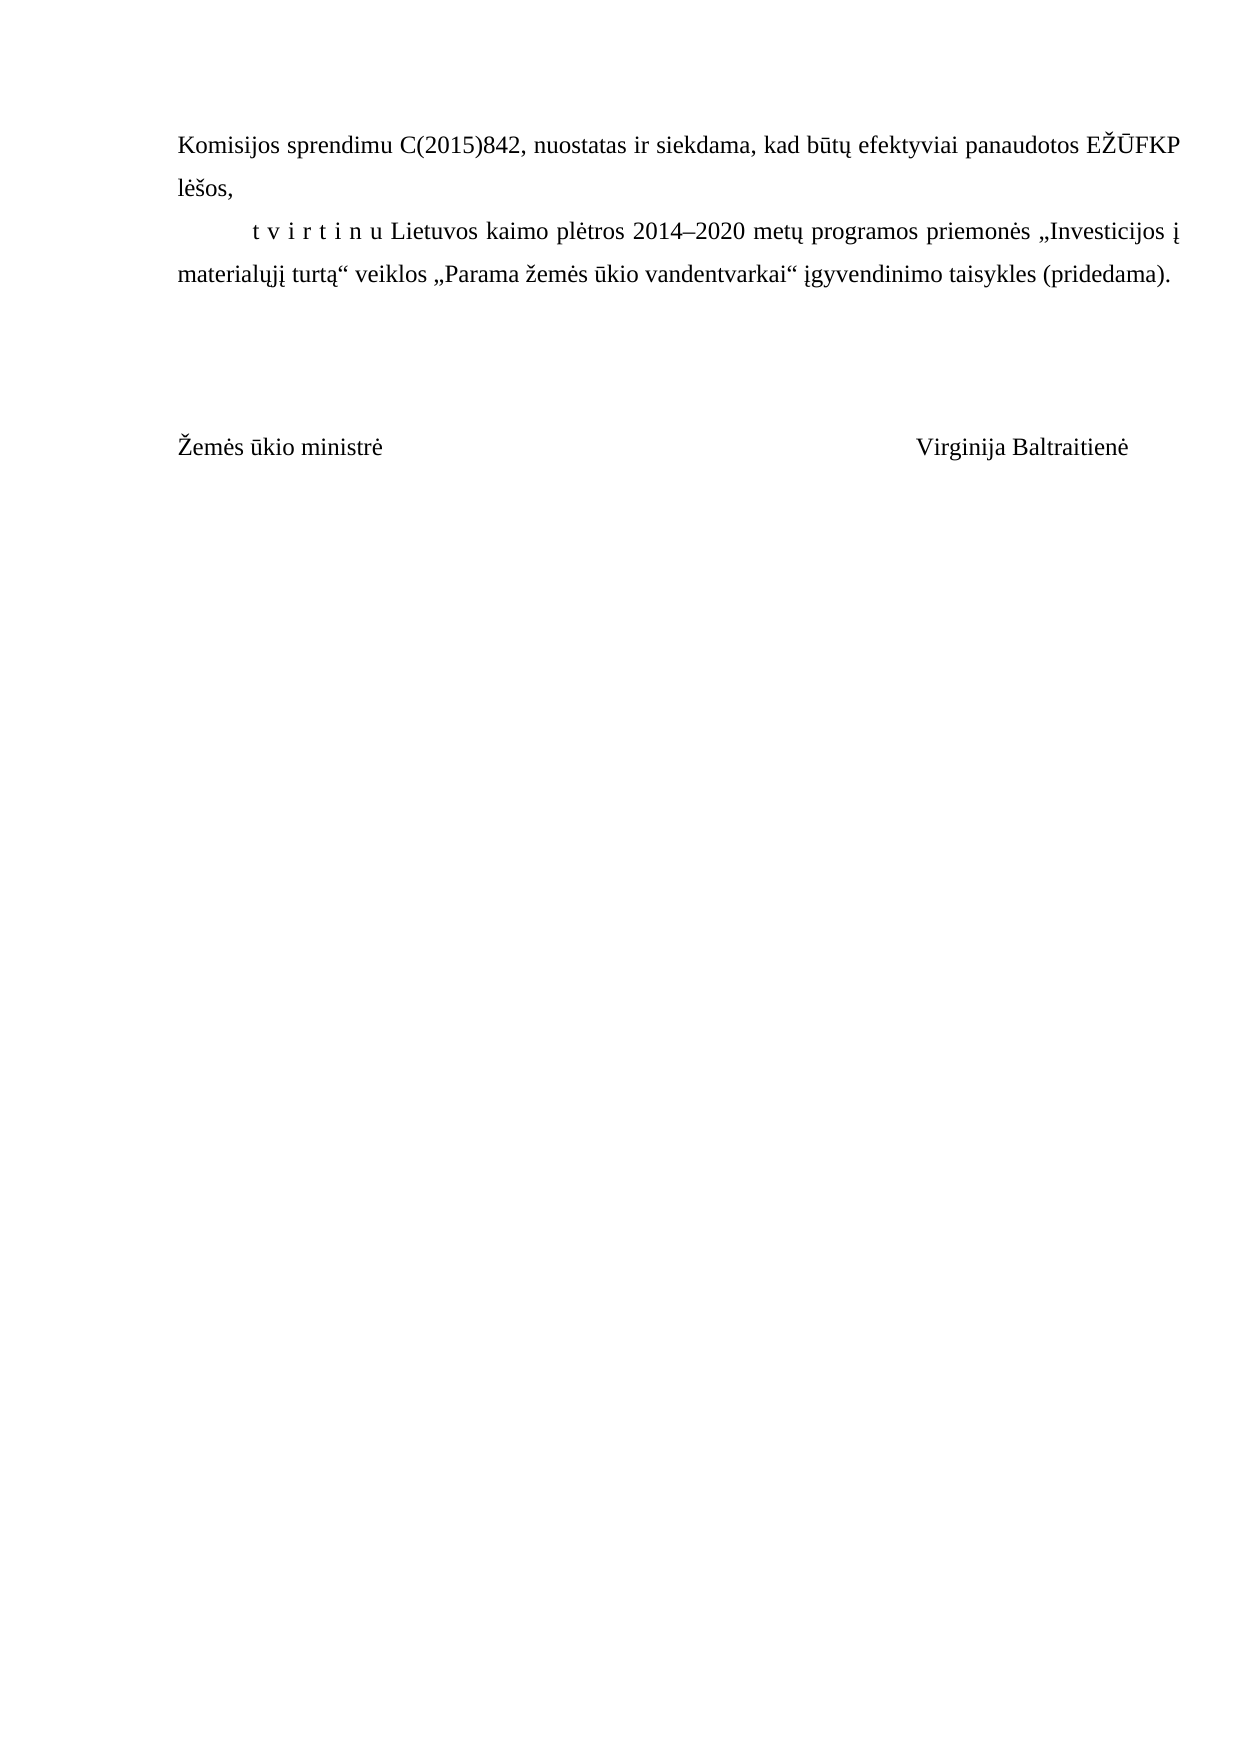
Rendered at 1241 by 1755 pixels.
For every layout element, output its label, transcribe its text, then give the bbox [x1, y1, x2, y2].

text Žemės ūkio ministrė Virginija Baltraitienė [177, 432, 1181, 461]
text t v i r t i n u Lietuvos kaimo plėtros 2014–2020 metų programos priemonės „Investicijos į materialųjį turtą“ veiklos „Parama žemės ūkio vandentvarkai“ įgyvendinimo taisykles (pridedama). [177, 216, 1181, 288]
text Komisijos sprendimu C(2015)842, nuostatas ir siekdama, kad būtų efektyviai panaudotos EŽŪFKP lėšos, [177, 130, 1181, 202]
